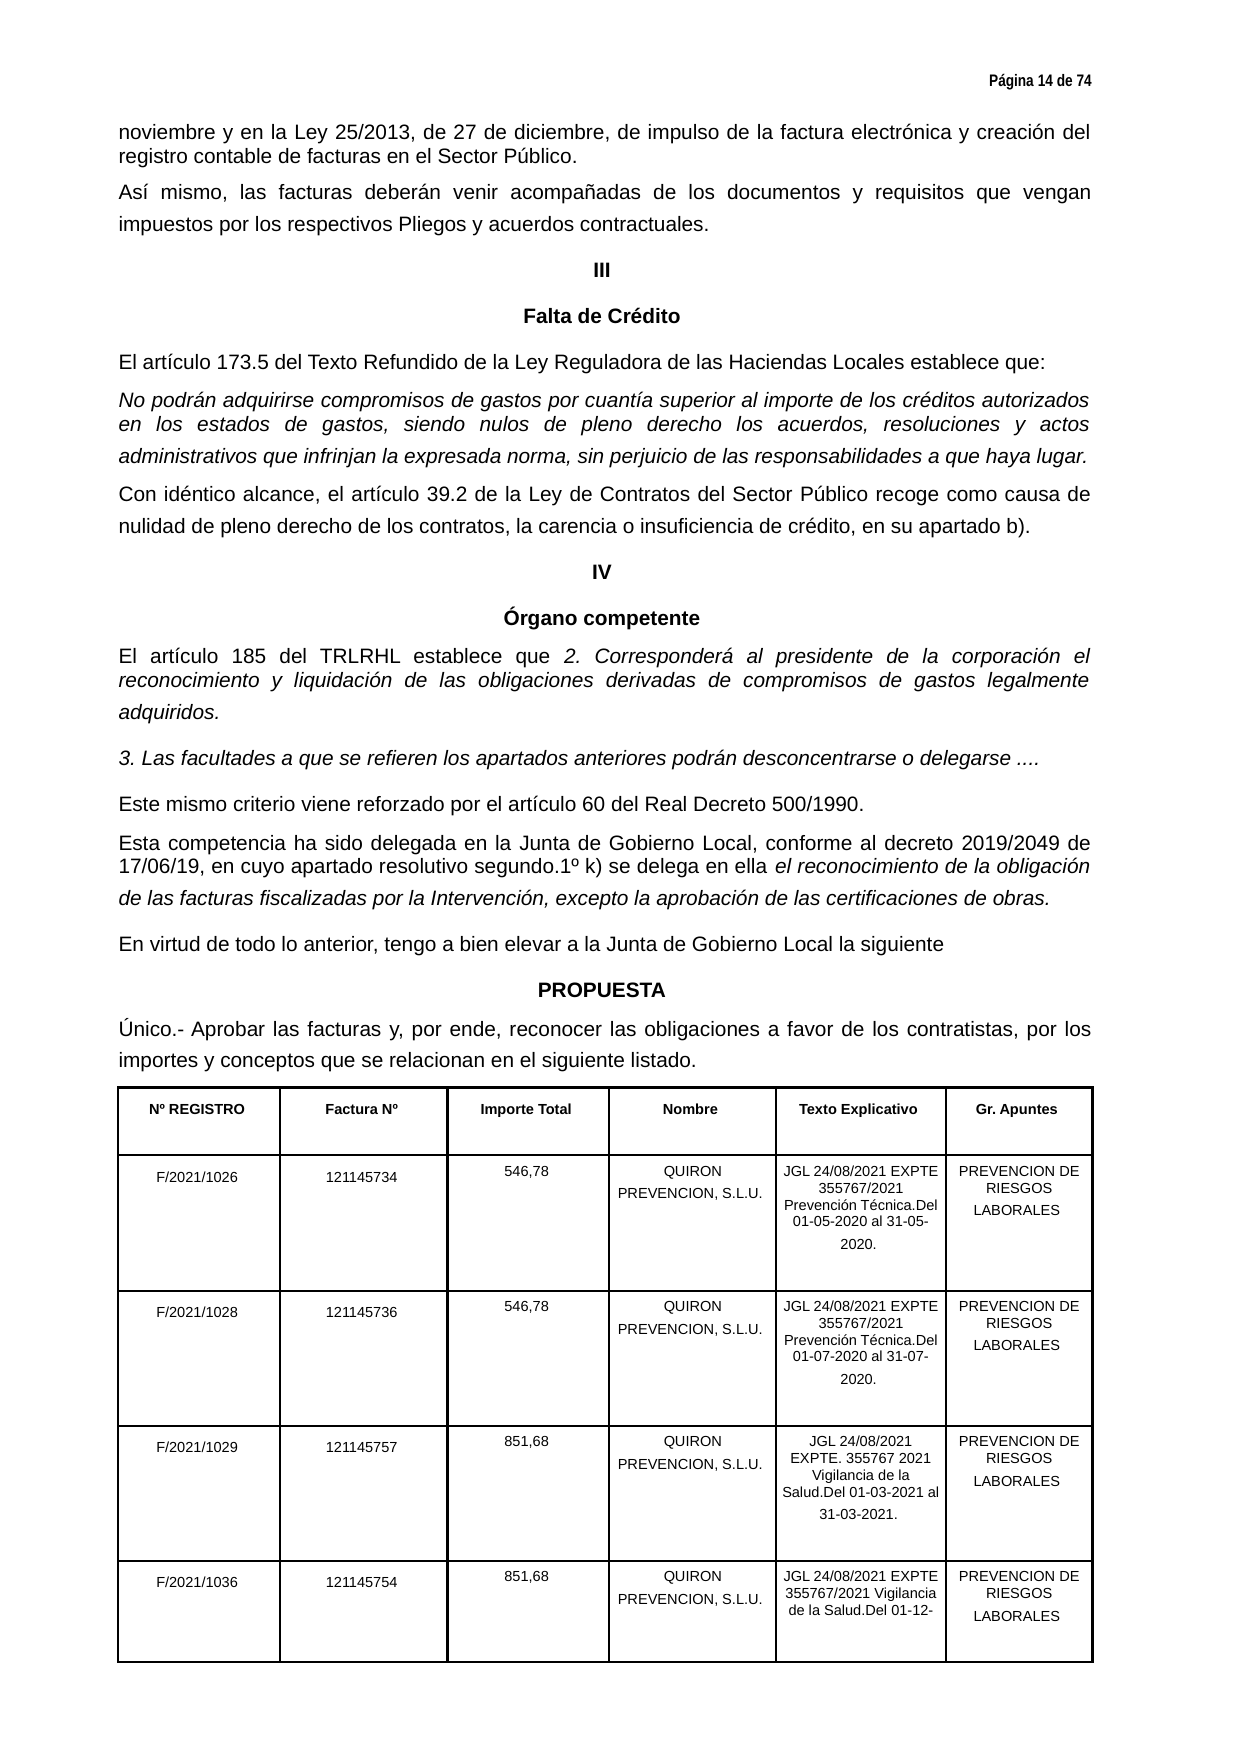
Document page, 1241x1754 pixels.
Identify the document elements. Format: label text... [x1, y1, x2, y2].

table_cell JGL 24/08/2021 EXPTE 355767/2021 Vigilancia de la Salud.Del 01-12- [777, 1562, 945, 1661]
text PROPUESTA [118, 970, 1092, 1004]
table_header Importe Total [449, 1089, 608, 1154]
table_cell QUIRON PREVENCION, S.L.U. [610, 1427, 775, 1560]
table_cell JGL 24/08/2021 EXPTE 355767/2021 Prevención Técnica.Del 01-07-2020 al 31-07-2020. [777, 1292, 945, 1424]
text noviembre y en la Ley 25/2013, de 27 de diciembre, de impulso de la factura electrónica y creación del registro contable de facturas en el Sector Público. [118, 120, 1092, 168]
text No podrán adquirirse compromisos de gastos por cuantía superior al importe de los créditos autorizados en los estados de gastos, siendo nulos de pleno derecho los acuerdos, resoluciones y actos administrativos que infrinjan la expresada norma, sin perjuicio de las responsabilidades a que haya lugar. [118, 388, 1092, 470]
table_cell 851,68 [449, 1562, 608, 1661]
table_cell PREVENCION DE RIESGOS LABORALES [947, 1156, 1091, 1289]
text 3. Las facultades a que se refieren los apartados anteriores podrán desconcentrarse o delegarse .... [118, 738, 1092, 772]
text El artículo 185 del TRLRHL establece que 2. Corresponderá al presidente de la corporación el reconocimiento y liquidación de las obligaciones derivadas de compromisos de gastos legalmente adquiridos. [118, 644, 1092, 726]
text En virtud de todo lo anterior, tengo a bien elevar a la Junta de Gobierno Local la siguiente [118, 924, 1092, 958]
table_header Gr. Apuntes [947, 1089, 1091, 1154]
table_cell JGL 24/08/2021 EXPTE 355767/2021 Prevención Técnica.Del 01-05-2020 al 31-05-2020. [777, 1156, 945, 1289]
text Falta de Crédito [118, 296, 1092, 330]
table_cell 121145757 [281, 1427, 446, 1560]
text Órgano competente [118, 598, 1092, 632]
table_header Factura Nº [281, 1089, 446, 1154]
table_cell 121145734 [281, 1156, 446, 1289]
text Esta competencia ha sido delegada en la Junta de Gobierno Local, conforme al decreto 2019/2049 de 17/06/19, en cuyo apartado resolutivo segundo.1º k) se delega en ella el reconocimiento de la obligación de las facturas fiscalizadas por la Intervención, excepto la aprobación de las certificaciones de obras. [118, 830, 1092, 912]
table_cell F/2021/1036 [119, 1562, 279, 1661]
table_cell JGL 24/08/2021 EXPTE. 355767 2021 Vigilancia de la Salud.Del 01-03-2021 al 31-03-2021. [777, 1427, 945, 1560]
text Así mismo, las facturas deberán venir acompañadas de los documentos y requisitos que vengan impuestos por los respectivos Pliegos y acuerdos contractuales. [118, 180, 1092, 238]
table_cell 121145736 [281, 1292, 446, 1424]
text Este mismo criterio viene reforzado por el artículo 60 del Real Decreto 500/1990. [118, 784, 1092, 818]
text Único.- Aprobar las facturas y, por ende, reconocer las obligaciones a favor de los contratistas, por los importes y conceptos que se relacionan en el siguiente listado. [118, 1016, 1092, 1074]
table_cell 121145754 [281, 1562, 446, 1661]
table_cell PREVENCION DE RIESGOS LABORALES [947, 1427, 1091, 1560]
table_cell 546,78 [449, 1292, 608, 1424]
text IV [118, 552, 1092, 586]
table_cell F/2021/1026 [119, 1156, 279, 1289]
text El artículo 173.5 del Texto Refundido de la Ley Reguladora de las Haciendas Locales establece que: [118, 342, 1092, 376]
table_cell 546,78 [449, 1156, 608, 1289]
table_cell QUIRON PREVENCION, S.L.U. [610, 1156, 775, 1289]
table_cell QUIRON PREVENCION, S.L.U. [610, 1292, 775, 1424]
table_header Nombre [610, 1089, 775, 1154]
table_header Texto Explicativo [777, 1089, 945, 1154]
table_cell F/2021/1028 [119, 1292, 279, 1424]
text III [118, 250, 1092, 284]
table_cell QUIRON PREVENCION, S.L.U. [610, 1562, 775, 1661]
table_cell PREVENCION DE RIESGOS LABORALES [947, 1562, 1091, 1661]
table_cell F/2021/1029 [119, 1427, 279, 1560]
table_cell PREVENCION DE RIESGOS LABORALES [947, 1292, 1091, 1424]
text Con idéntico alcance, el artículo 39.2 de la Ley de Contratos del Sector Público recoge como causa de nulidad de pleno derecho de los contratos, la carencia o insuficiencia de crédito, en su apartado b). [118, 482, 1092, 540]
table_header Nº REGISTRO [119, 1089, 279, 1154]
table_cell 851,68 [449, 1427, 608, 1560]
